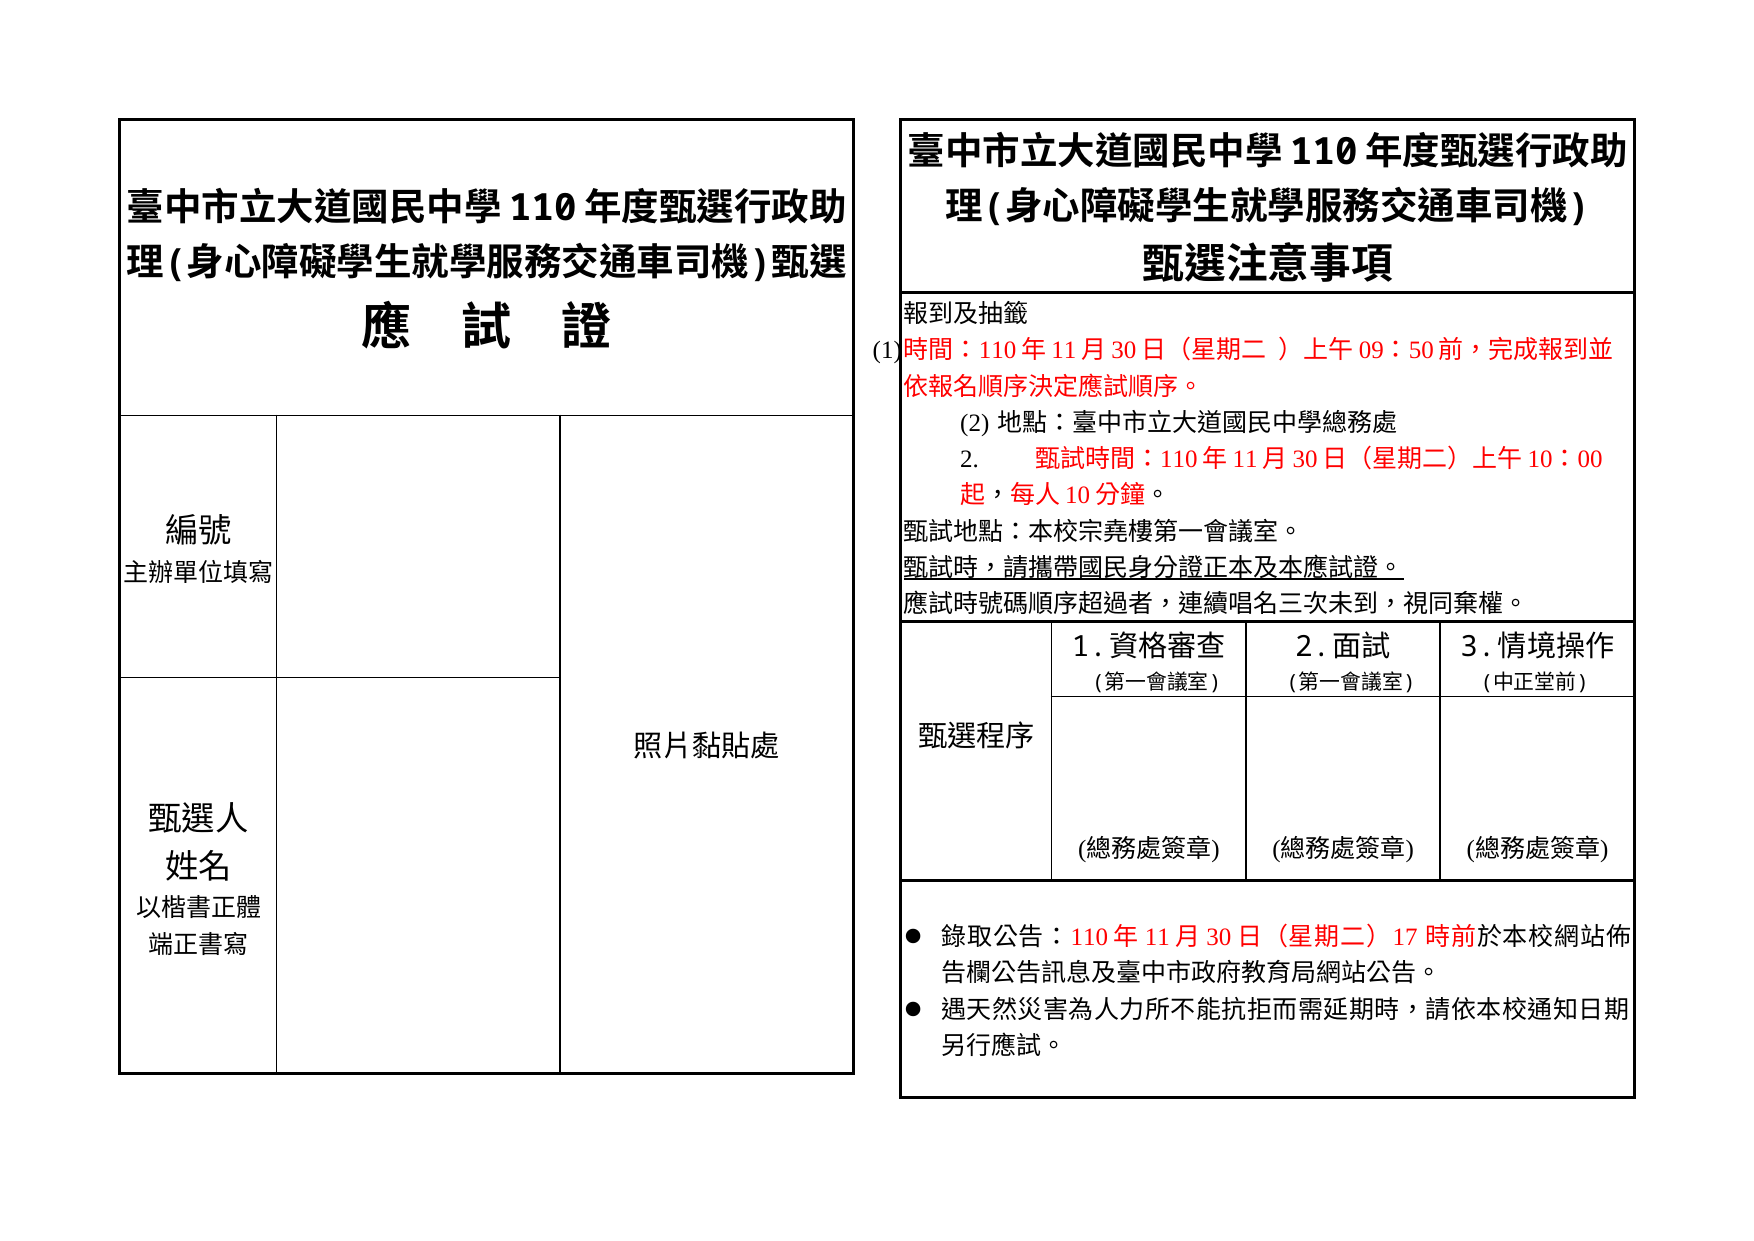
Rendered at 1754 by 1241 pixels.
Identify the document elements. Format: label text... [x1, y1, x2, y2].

table_cell [277, 416, 559, 677]
table_cell 編號 主辦單位填寫 [121, 416, 276, 677]
table_cell 資格審查 (第一會議室) [1052, 623, 1245, 696]
table_header 臺中市立大道國民中學110年度甄選行政助理(身心障礙學生就學服務交通車司機)甄選 應 試 證 [121, 121, 852, 414]
table_cell [277, 678, 559, 1072]
table_cell (總務處簽章) [1441, 697, 1633, 879]
table_cell 甄選程序 [902, 623, 1051, 879]
table_cell 甄選人 姓名 以楷書正體 端正書寫 [121, 678, 276, 1072]
table_cell 錄取公告：110年11月30日（星期二）17 時前於本校網站佈告欄公告訊息及臺中市政府教育局網站公告。 遇天然災害為人力所不能抗拒而需延期時，請依本校通知日期另行應試。 [902, 882, 1633, 1096]
table_header 臺中市立大道國民中學110年度甄選行政助理(身心障礙學生就學服務交通車司機) 甄選注意事項 [902, 121, 1633, 291]
table_cell 情境操作 (中正堂前) [1441, 623, 1633, 696]
table_cell (總務處簽章) [1247, 697, 1439, 879]
table_cell 照片黏貼處 [561, 416, 852, 1072]
table_cell 面試 (第一會議室) [1247, 623, 1439, 696]
table_cell 報到及抽籤 時間：110年11月30日（星期二 ）上午09：50前，完成報到並依報名順序決定應試順序。 地點：臺中市立大道國民中學總務處 甄試時間：110年11月30日（星期二）上午10：00起，每人10分鐘。 甄試地點：本校宗堯樓第一會議室。 甄試時，請攜帶國民身分證正本及本應試證。 應試時號碼順序超過者，連續唱名三次未到，視同棄權。 [902, 294, 1633, 620]
table_cell (總務處簽章) [1052, 697, 1245, 879]
